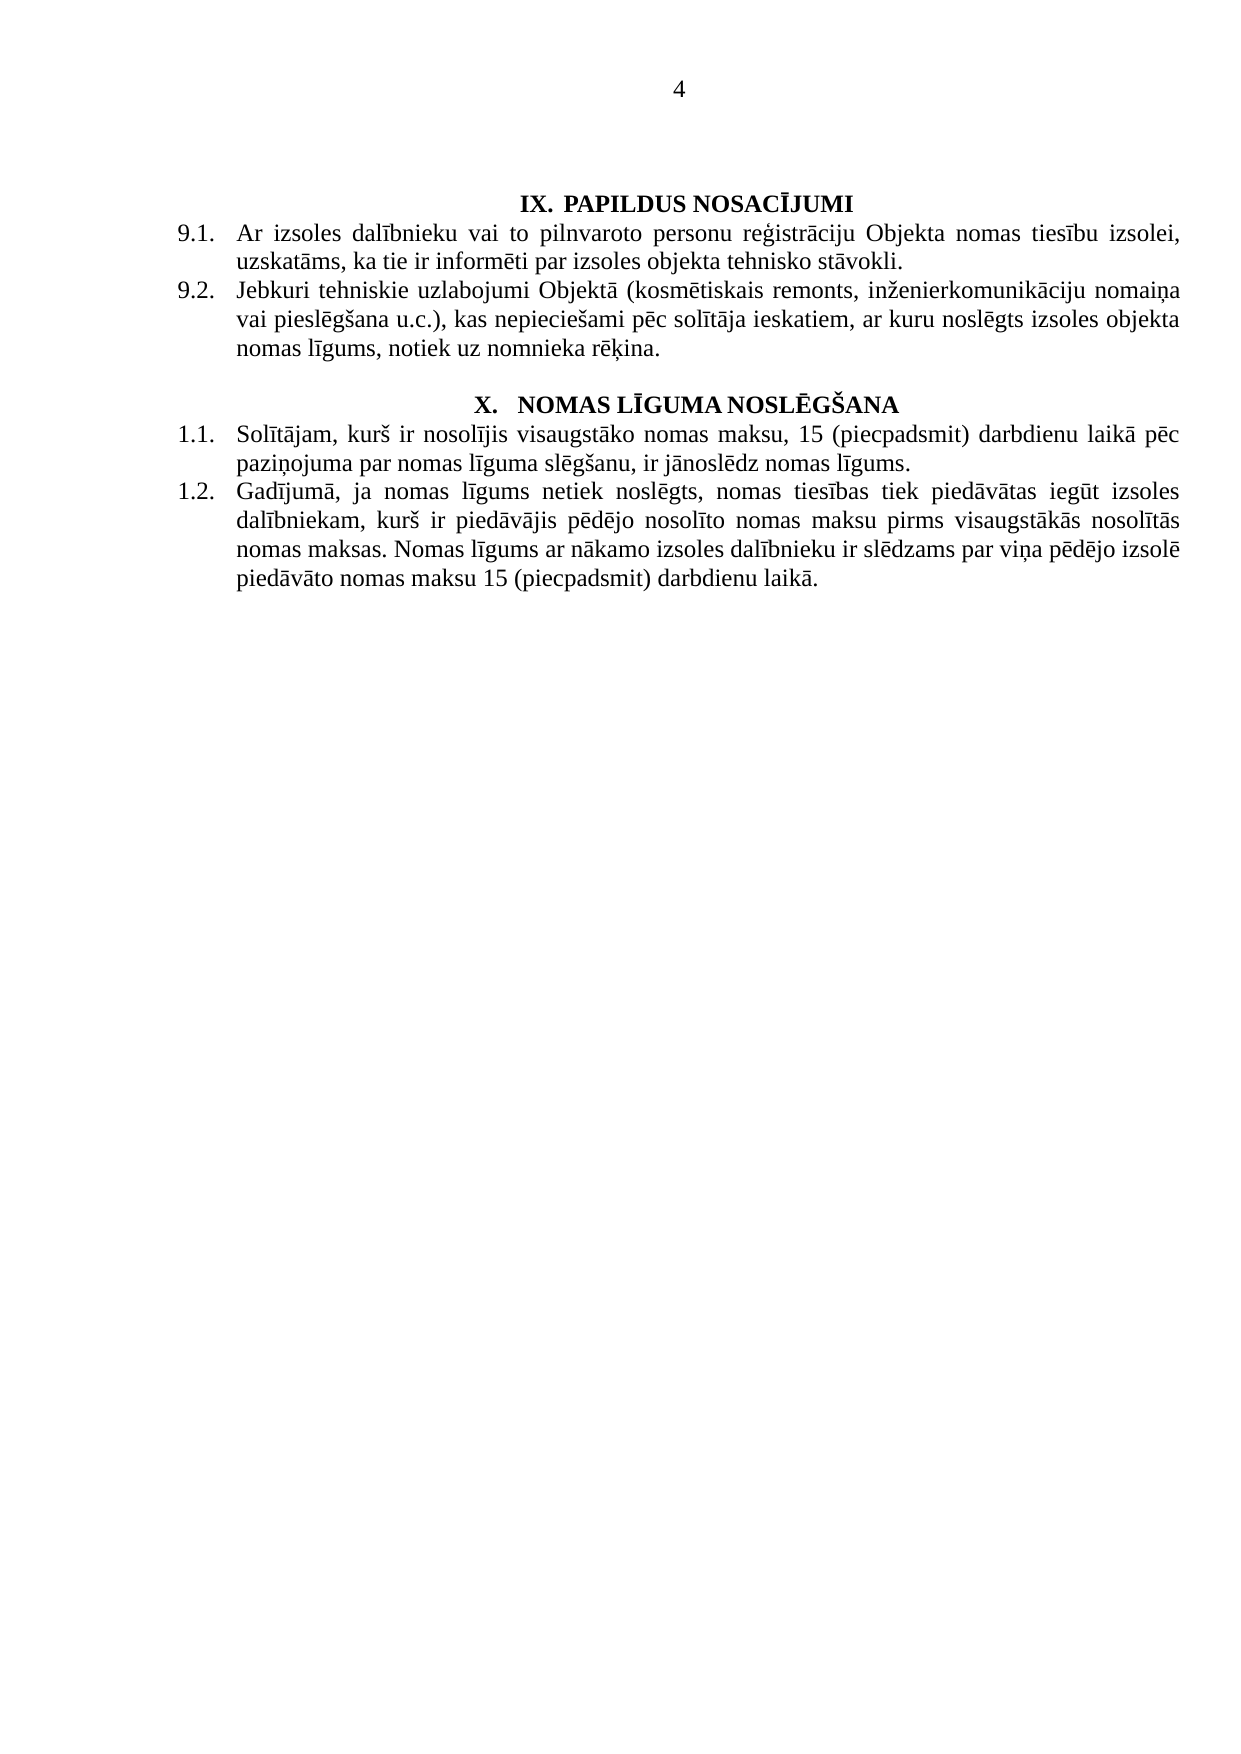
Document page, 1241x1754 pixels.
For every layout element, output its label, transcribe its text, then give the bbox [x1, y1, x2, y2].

list PAPILDUS NOSACĪJUMI [192, 189, 1181, 218]
list Solītājam, kurš ir nosolījis visaugstāko nomas maksu, 15 (piecpadsmit) darbdienu laikā pēc paziņojuma par nomas līguma slēgšanu, ir jānoslēdz nomas līgums. [177, 419, 1181, 476]
list Jebkuri tehniskie uzlabojumi Objektā (kosmētiskais remonts, inženierkomunikāciju nomaiņa vai pieslēgšana u.c.), kas nepieciešami pēc solītāja ieskatiem, ar kuru noslēgts izsoles objekta nomas līgums, notiek uz nomnieka rēķina. [177, 275, 1181, 361]
list Ar izsoles dalībnieku vai to pilnvaroto personu reģistrāciju Objekta nomas tiesību izsolei, uzskatāms, ka tie ir informēti par izsoles objekta tehnisko stāvokli. [177, 218, 1181, 275]
list NOMAS LĪGUMA NOSLĒGŠANA [192, 390, 1181, 419]
list Gadījumā, ja nomas līgums netiek noslēgts, nomas tiesības tiek piedāvātas iegūt izsoles dalībniekam, kurš ir piedāvājis pēdējo nosolīto nomas maksu pirms visaugstākās nosolītās nomas maksas. Nomas līgums ar nākamo izsoles dalībnieku ir slēdzams par viņa pēdējo izsolē piedāvāto nomas maksu 15 (piecpadsmit) darbdienu laikā. [177, 476, 1181, 591]
